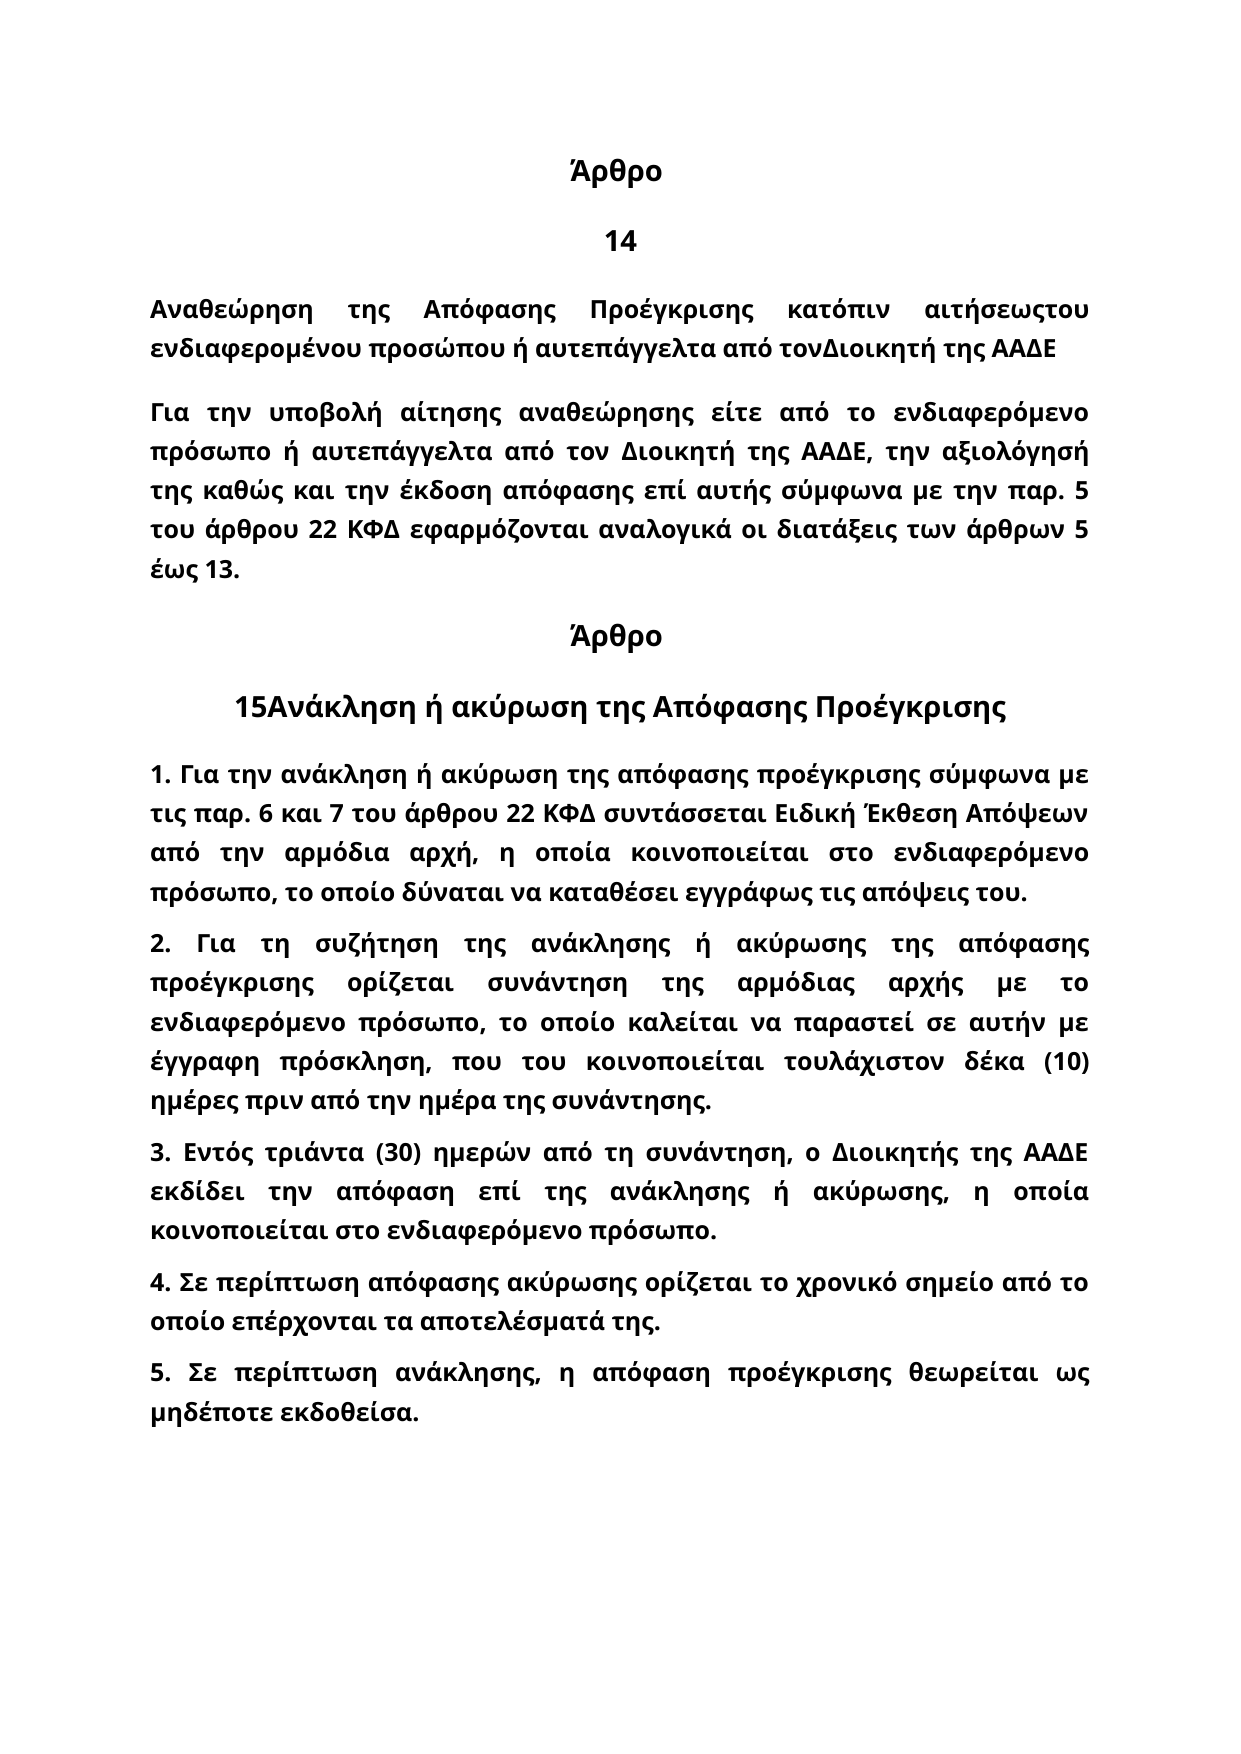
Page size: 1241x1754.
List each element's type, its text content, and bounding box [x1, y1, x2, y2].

text Για την υποβολή αίτησης αναθεώρησης είτε από το ενδιαφερόμενο πρόσωπο ή αυτεπάγγελτα από τον Διοικητή της ΑΑΔΕ, την αξιολόγησή της καθώς και την έκδοση απόφασης επί αυτής σύμφωνα με την παρ. 5 του άρθρου 22 ΚΦΔ εφαρμόζονται αναλογικά οι διατάξεις των άρθρων 5 έως 13. [150, 394, 1090, 585]
text 1. Για την ανάκληση ή ακύρωση της απόφασης προέγκρισης σύμφωνα με τις παρ. 6 και 7 του άρθρου 22 ΚΦΔ συντάσσεται Ειδική Έκθεση Απόψεων από την αρμόδια αρχή, η οποία κοινοποιείται στο ενδιαφερόμενο πρόσωπο, το οποίο δύναται να καταθέσει εγγράφως τις απόψεις του. [150, 757, 1090, 908]
subtitle Άρθρο [150, 615, 1090, 655]
subtitle 15Ανάκληση ή ακύρωση της Απόφασης Προέγκρισης [150, 686, 1090, 726]
text 4. Σε περίπτωση απόφασης ακύρωσης ορίζεται το χρονικό σημείο από το οποίο επέρχονται τα αποτελέσματά της. [150, 1264, 1090, 1337]
text 3. Εντός τριάντα (30) ημερών από τη συνάντηση, ο Διοικητής της ΑΑΔΕ εκδίδει την απόφαση επί της ανάκλησης ή ακύρωσης, η οποία κοινοποιείται στο ενδιαφερόμενο πρόσωπο. [150, 1134, 1090, 1247]
subtitle 14 [150, 221, 1090, 260]
text Αναθεώρηση της Απόφασης Προέγκρισης κατόπιν αιτήσεωςτου ενδιαφερομένου προσώπου ή αυτεπάγγελτα από τονΔιοικητή της ΑΑΔΕ [150, 291, 1090, 364]
text 2. Για τη συζήτηση της ανάκλησης ή ακύρωσης της απόφασης προέγκρισης ορίζεται συνάντηση της αρμόδιας αρχής με το ενδιαφερόμενο πρόσωπο, το οποίο καλείται να παραστεί σε αυτήν με έγγραφη πρόσκληση, που του κοινοποιείται τουλάχιστον δέκα (10) ημέρες πριν από την ημέρα της συνάντησης. [150, 926, 1090, 1117]
subtitle Άρθρο [150, 150, 1090, 190]
text 5. Σε περίπτωση ανάκλησης, η απόφαση προέγκρισης θεωρείται ως μηδέποτε εκδοθείσα. [150, 1355, 1090, 1428]
